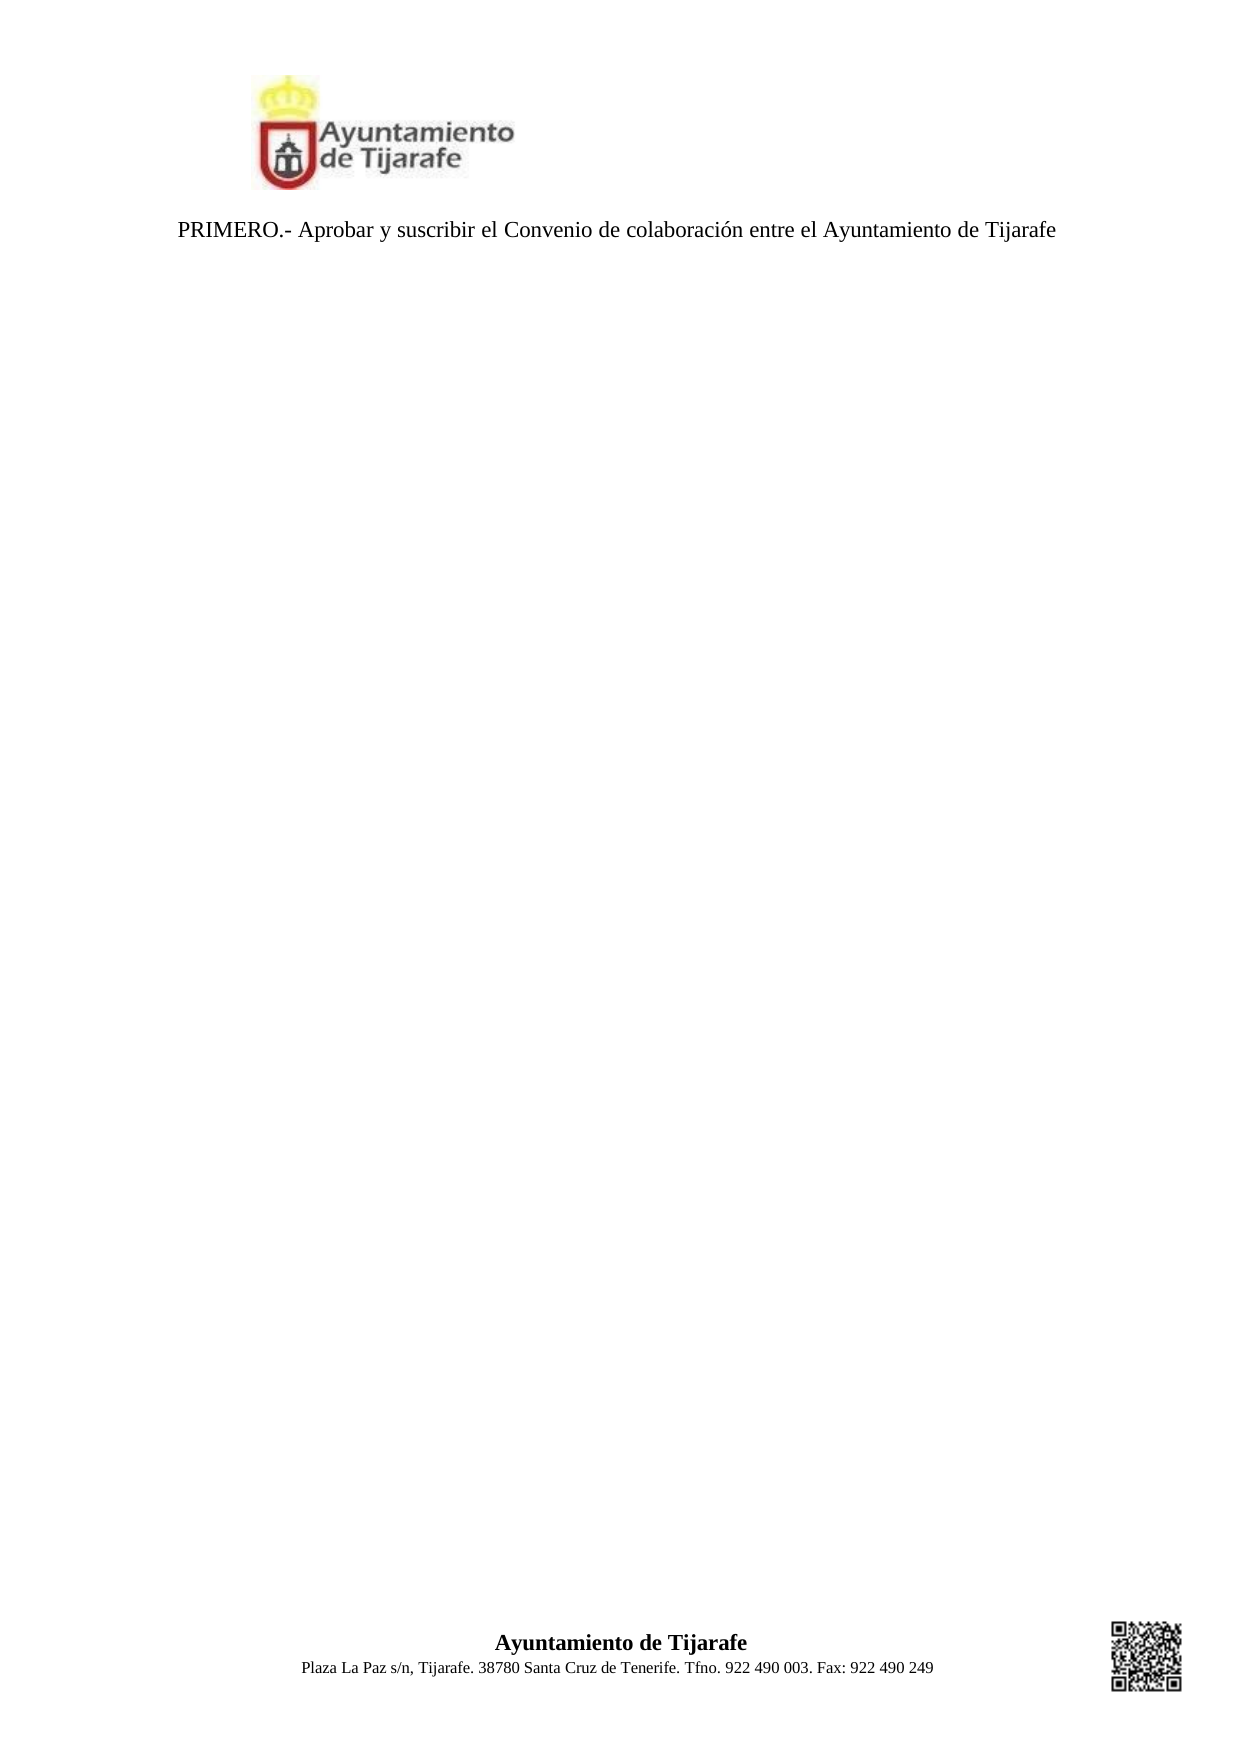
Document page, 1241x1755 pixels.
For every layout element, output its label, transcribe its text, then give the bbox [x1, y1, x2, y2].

text PRIMERO.- Aprobar y suscribir el Convenio de colaboración entre el Ayuntamiento de Tijarafe [177, 217, 1195, 243]
